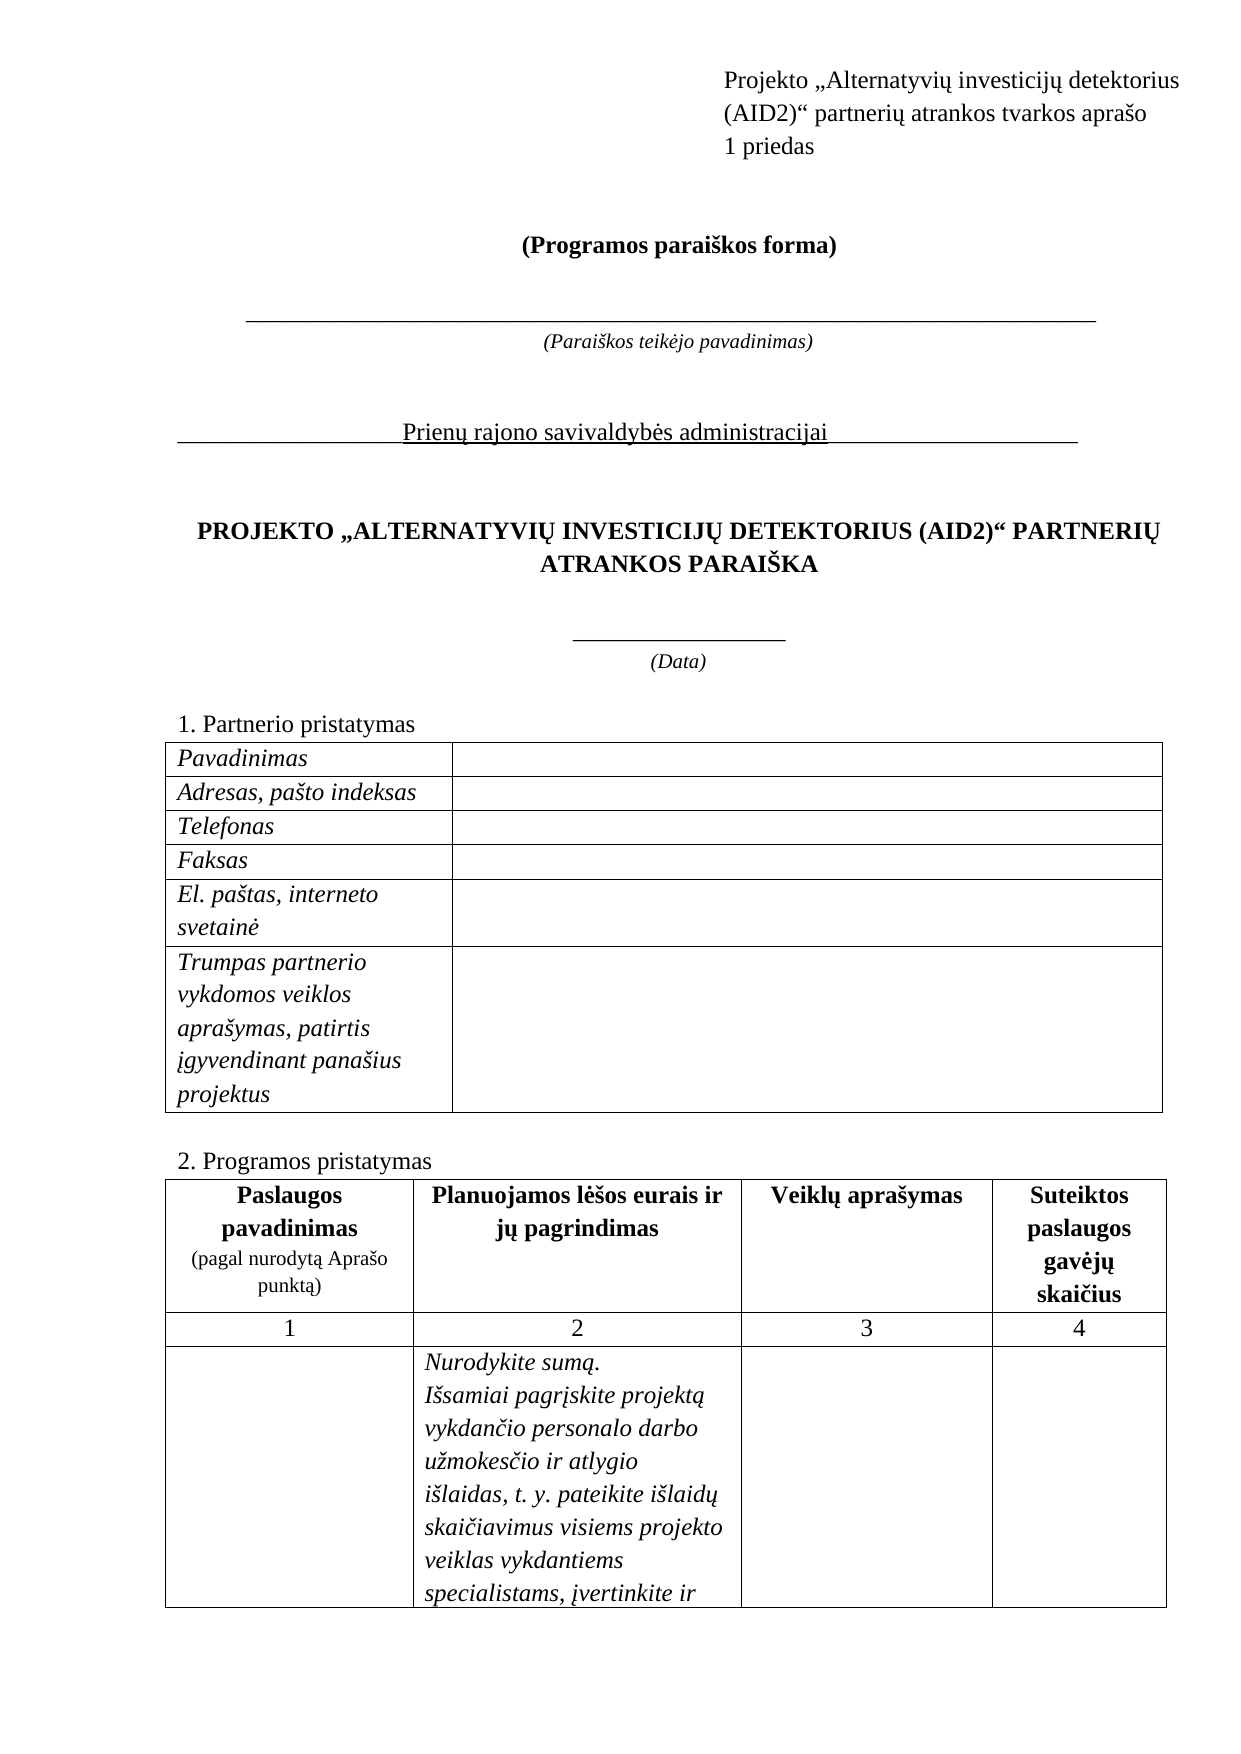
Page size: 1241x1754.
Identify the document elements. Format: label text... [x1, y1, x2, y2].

text 1. Partnerio pristatymas [177, 709, 1181, 738]
table_cell [453, 811, 1162, 844]
text (Programos paraiškos forma) [177, 230, 1181, 259]
text _________________ [177, 616, 1181, 644]
table_header Suteiktos paslaugos gavėjų skaičius [993, 1180, 1166, 1312]
table_cell [453, 947, 1162, 1112]
table_cell 2 [414, 1313, 741, 1346]
table_cell 3 [742, 1313, 992, 1346]
table_cell [166, 1347, 413, 1607]
table_header Paslaugos pavadinimas (pagal nurodytą Aprašo punktą) [166, 1180, 413, 1312]
table_header [453, 743, 1162, 776]
table_cell [453, 777, 1162, 810]
table_header Pavadinimas [166, 743, 452, 776]
table_cell Adresas, pašto indeksas [166, 777, 452, 810]
text (Paraiškos teikėjo pavadinimas) [177, 329, 1181, 353]
text 1 priedas [723, 131, 1181, 160]
table_cell Trumpas partnerio vykdomos veiklos aprašymas, patirtis įgyvendinant panašius projektus [166, 947, 452, 1112]
text (Data) [177, 648, 1181, 673]
text Projekto „Alternatyvių investicijų detektorius (AID2)“ partnerių atrankos tvarkos aprašo [723, 65, 1181, 127]
table_header Veiklų aprašymas [742, 1180, 992, 1312]
table_header Planuojamos lėšos eurais ir jų pagrindimas [414, 1180, 741, 1312]
text __________________Prienų rajono savivaldybės administracijai____________________ [177, 417, 1181, 446]
table_cell Faksas [166, 845, 452, 878]
table_cell Telefonas [166, 811, 452, 844]
table_cell 1 [166, 1313, 413, 1346]
table_cell [742, 1347, 992, 1607]
text 2. Programos pristatymas [177, 1146, 1181, 1174]
table_cell [993, 1347, 1166, 1607]
table_cell [453, 880, 1162, 946]
table_cell 4 [993, 1313, 1166, 1346]
table_cell Nurodykite sumą. Išsamiai pagrįskite projektą vykdančio personalo darbo užmokesčio ir atlygio išlaidas, t. y. pateikite išlaidų skaičiavimus visiems projekto veiklas vykdantiems specialistams, įvertinkite ir [414, 1347, 741, 1607]
text ____________________________________________________________________ [177, 296, 1167, 325]
text PROJEKTO „ALTERNATYVIŲ INVESTICIJŲ DETEKTORIUS (AID2)“ PARTNERIŲ ATRANKOS PARAIŠKA [177, 516, 1181, 578]
table_cell [453, 845, 1162, 878]
table_cell El. paštas, interneto svetainė [166, 880, 452, 946]
